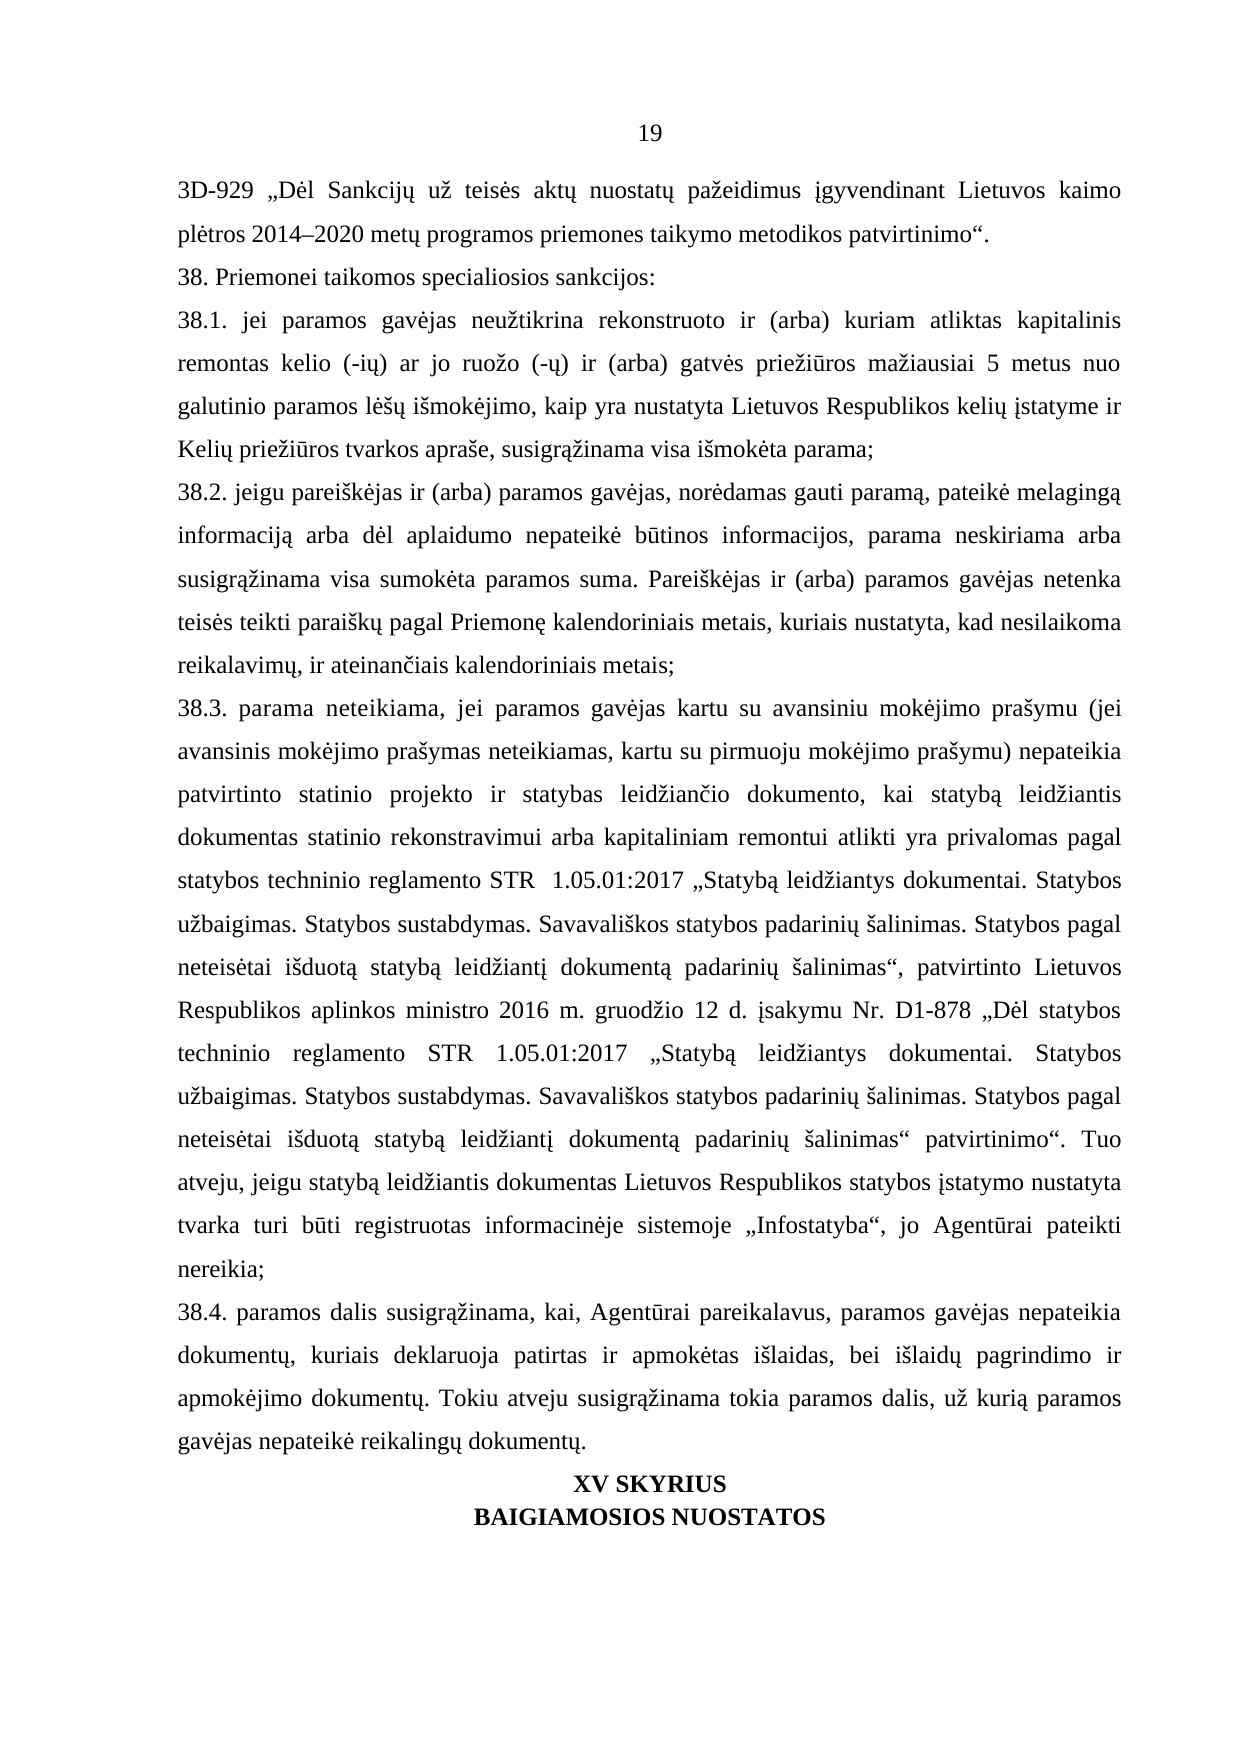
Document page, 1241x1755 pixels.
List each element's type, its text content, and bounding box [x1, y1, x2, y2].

text 38.3. parama neteikiama, jei paramos gavėjas kartu su avansiniu mokėjimo prašymu (jei avansinis mokėjimo prašymas neteikiamas, kartu su pirmuoju mokėjimo prašymu) nepateikia patvirtinto statinio projekto ir statybas leidžiančio dokumento, kai statybą leidžiantis dokumentas statinio rekonstravimui arba kapitaliniam remontui atlikti yra privalomas pagal statybos techninio reglamento STR 1.05.01:2017 „Statybą leidžiantys dokumentai. Statybos užbaigimas. Statybos sustabdymas. Savavališkos statybos padarinių šalinimas. Statybos pagal neteisėtai išduotą statybą leidžiantį dokumentą padarinių šalinimas“, patvirtinto Lietuvos Respublikos aplinkos ministro 2016 m. gruodžio 12 d. įsakymu Nr. D1-878 „Dėl statybos techninio reglamento STR 1.05.01:2017 „Statybą leidžiantys dokumentai. Statybos užbaigimas. Statybos sustabdymas. Savavališkos statybos padarinių šalinimas. Statybos pagal neteisėtai išduotą statybą leidžiantį dokumentą padarinių šalinimas“ patvirtinimo“. Tuo atveju, jeigu statybą leidžiantis dokumentas Lietuvos Respublikos statybos įstatymo nustatyta tvarka turi būti registruotas informacinėje sistemoje „Infostatyba“, jo Agentūrai pateikti nereikia; [177, 693, 1122, 1282]
text 38.4. paramos dalis susigrąžinama, kai, Agentūrai pareikalavus, paramos gavėjas nepateikia dokumentų, kuriais deklaruoja patirtas ir apmokėtas išlaidas, bei išlaidų pagrindimo ir apmokėjimo dokumentų. Tokiu atveju susigrąžinama tokia paramos dalis, už kurią paramos gavėjas nepateikė reikalingų dokumentų. [177, 1297, 1122, 1455]
text XV SKYRIUS [177, 1469, 1122, 1498]
text 38. Priemonei taikomos specialiosios sankcijos: [177, 262, 1122, 291]
text 38.2. jeigu pareiškėjas ir (arba) paramos gavėjas, norėdamas gauti paramą, pateikė melagingą informaciją arba dėl aplaidumo nepateikė būtinos informacijos, parama neskiriama arba susigrąžinama visa sumokėta paramos suma. Pareiškėjas ir (arba) paramos gavėjas netenka teisės teikti paraiškų pagal Priemonę kalendoriniais metais, kuriais nustatyta, kad nesilaikoma reikalavimų, ir ateinančiais kalendoriniais metais; [177, 477, 1122, 679]
text 38.1. jei paramos gavėjas neužtikrina rekonstruoto ir (arba) kuriam atliktas kapitalinis remontas kelio (-ių) ar jo ruožo (-ų) ir (arba) gatvės priežiūros mažiausiai 5 metus nuo galutinio paramos lėšų išmokėjimo, kaip yra nustatyta Lietuvos Respublikos kelių įstatyme ir Kelių priežiūros tvarkos apraše, susigrąžinama visa išmokėta parama; [177, 305, 1122, 463]
text BAIGIAMOSIOS NUOSTATOS [177, 1502, 1122, 1531]
text 3D-929 „Dėl Sankcijų už teisės aktų nuostatų pažeidimus įgyvendinant Lietuvos kaimo plėtros 2014–2020 metų programos priemones taikymo metodikos patvirtinimo“. [177, 176, 1122, 247]
